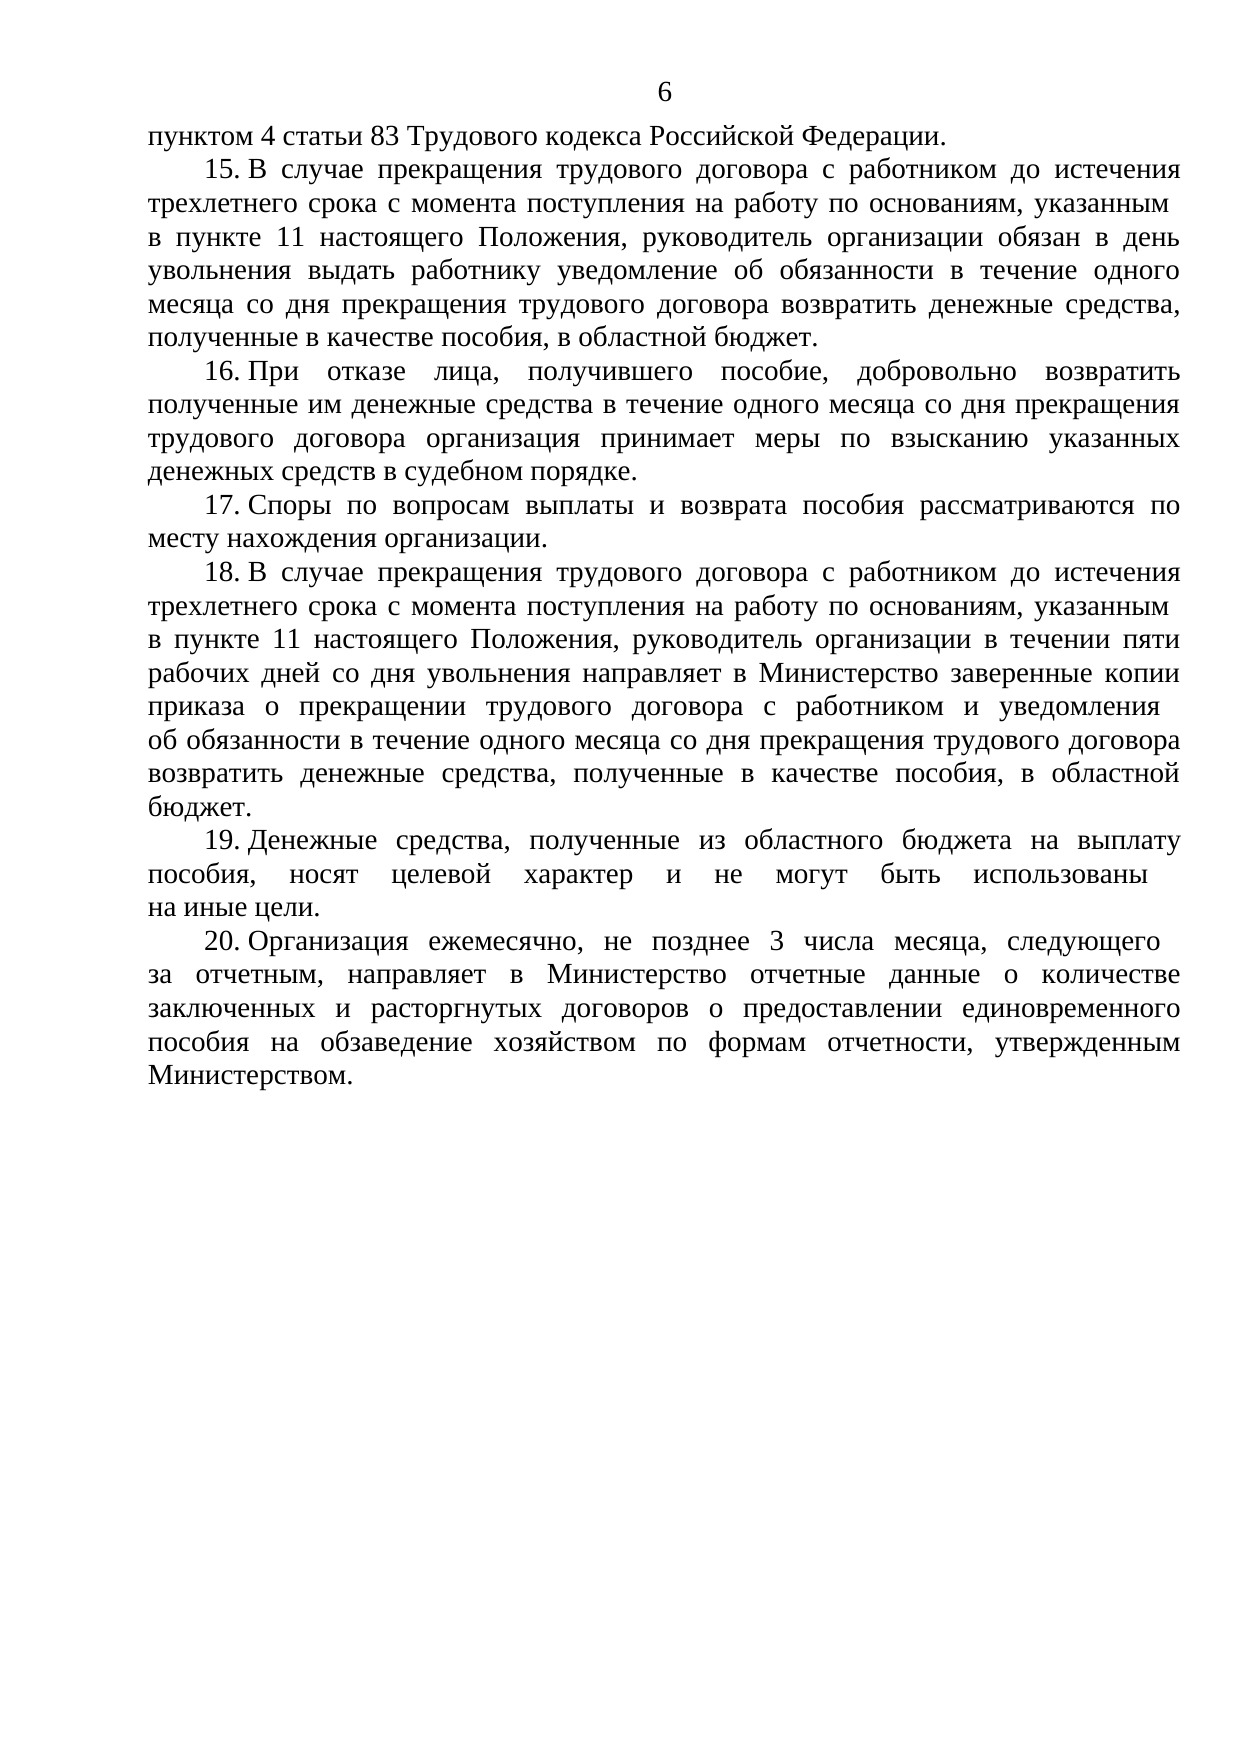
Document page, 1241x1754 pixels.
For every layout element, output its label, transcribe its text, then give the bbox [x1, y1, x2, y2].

text 15. В случае прекращения трудового договора с работником до истечения трехлетнего срока с момента поступления на работу по основаниям, указанным в пункте 11 настоящего Положения, руководитель организации обязан в день увольнения выдать работнику уведомление об обязанности в течение одного месяца со дня прекращения трудового договора возвратить денежные средства, полученные в качестве пособия, в областной бюджет. [148, 152, 1181, 353]
text 17. Споры по вопросам выплаты и возврата пособия рассматриваются по месту нахождения организации. [148, 487, 1181, 554]
text пунктом 4 статьи 83 Трудового кодекса Российской Федерации. [148, 118, 1181, 152]
text 19. Денежные средства, полученные из областного бюджета на выплату пособия, носят целевой характер и не могут быть использованы на иные цели. [148, 822, 1181, 923]
text 18. В случае прекращения трудового договора с работником до истечения трехлетнего срока с момента поступления на работу по основаниям, указанным в пункте 11 настоящего Положения, руководитель организации в течении пяти рабочих дней со дня увольнения направляет в Министерство заверенные копии приказа о прекращении трудового договора с работником и уведомления об обязанности в течение одного месяца со дня прекращения трудового договора возвратить денежные средства, полученные в качестве пособия, в областной бюджет. [148, 554, 1181, 822]
text 16. При отказе лица, получившего пособие, добровольно возвратить полученные им денежные средства в течение одного месяца со дня прекращения трудового договора организация принимает меры по взысканию указанных денежных средств в судебном порядке. [148, 353, 1181, 487]
text 20. Организация ежемесячно, не позднее 3 числа месяца, следующего за отчетным, направляет в Министерство отчетные данные о количестве заключенных и расторгнутых договоров о предоставлении единовременного пособия на обзаведение хозяйством по формам отчетности, утвержденным Министерством. [148, 923, 1181, 1091]
